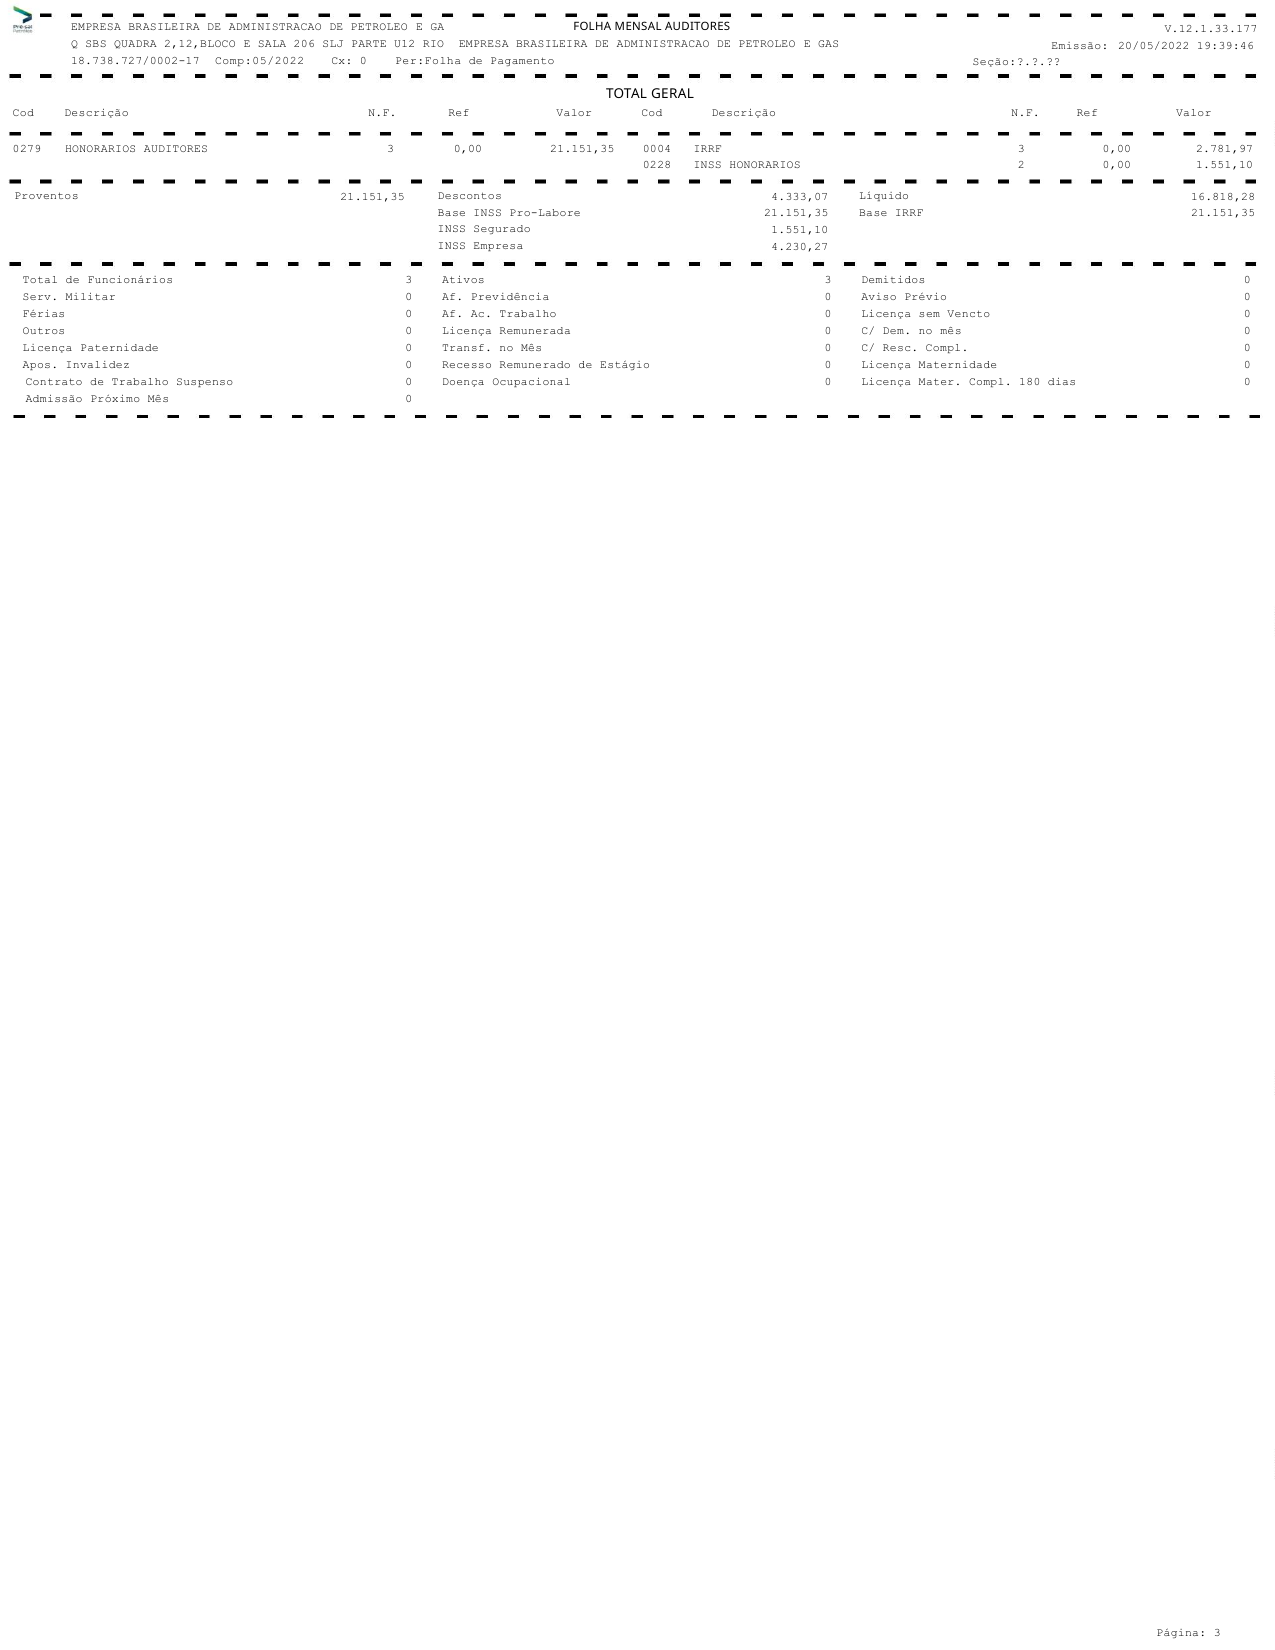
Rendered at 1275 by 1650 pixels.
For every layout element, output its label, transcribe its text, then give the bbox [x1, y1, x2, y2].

text 3 [405, 272, 429, 286]
text 3 [387, 141, 411, 155]
text Emissão: [1051, 38, 1118, 52]
text Demitidos [861, 272, 943, 286]
text 0 [405, 306, 429, 320]
text HONORARIOS AUDITORES [65, 141, 230, 155]
text 0 [1244, 374, 1268, 388]
text Cod [12, 106, 58, 119]
text 0004 [643, 141, 688, 155]
text 0228 [643, 158, 688, 172]
text 0 [1244, 341, 1268, 354]
text 279 [37, 141, 58, 155]
text Transf. no Mês [442, 341, 591, 354]
text Licença Remunerada [442, 323, 591, 337]
text 21.151,35 [764, 206, 846, 219]
text Ref [448, 106, 499, 119]
text Licença Paternidade [22, 341, 259, 354]
text INSS Segurado [437, 222, 603, 235]
text 16.818,28 [1191, 189, 1273, 203]
text 0 [405, 289, 429, 303]
text 4.230,27 [771, 239, 846, 253]
text 3 [824, 272, 849, 286]
text 4.333,07 [771, 189, 846, 203]
text 2 [1018, 158, 1042, 172]
text 0 [405, 374, 429, 388]
text 0 [824, 323, 849, 337]
text Licença Mater. Compl. 180 dias [861, 374, 1102, 388]
text Cod [641, 106, 680, 119]
text Descrição [64, 106, 146, 119]
text 1.551,10 [1196, 158, 1271, 172]
text [755, 20, 864, 33]
text Férias [22, 306, 83, 320]
text N.F. [1011, 106, 1057, 119]
text TOTAL GERAL [606, 86, 719, 102]
text 0,00 [453, 141, 499, 155]
text 0 [824, 306, 849, 320]
text 0 [1244, 289, 1268, 303]
text Licença sem Vencto [861, 306, 1018, 320]
text 1.551,10 [771, 223, 846, 236]
text Base INSS Pro-Labore [437, 205, 603, 219]
text Outros [22, 323, 83, 337]
text 0 [405, 341, 429, 354]
text 0 [1244, 306, 1268, 320]
text 21.151,35 [340, 189, 422, 203]
text 21.151,35 [550, 141, 632, 155]
text Valor [556, 106, 609, 119]
text N.F. [368, 106, 414, 119]
text Recesso Remunerado de Estágio [442, 358, 675, 371]
text Descrição [711, 106, 793, 119]
text Contrato de Trabalho Suspenso [25, 374, 259, 388]
text 21.151,35 [1191, 206, 1273, 219]
text Base IRRF [859, 205, 941, 219]
text 0 [824, 374, 849, 388]
text 0,00 [1102, 158, 1148, 172]
text 0 [824, 289, 849, 303]
text 20/05/2022 19:39:46 [1118, 38, 1275, 52]
text Licença Maternidade [861, 357, 1018, 371]
text 0 [1244, 323, 1268, 337]
text Serv. Militar [22, 289, 196, 303]
text Admissão Próximo Mês [25, 391, 259, 405]
text V.12.1.33.177 [1164, 22, 1275, 35]
text Líquido [859, 188, 926, 202]
text 1 [71, 53, 95, 67]
text 0 [824, 357, 849, 371]
text Ativos [442, 272, 502, 286]
text 8.738.727/0002-17 Comp:05/2022 Cx: 0 Per:Folha de Pagamento [95, 53, 864, 67]
text Ref [1076, 106, 1115, 119]
text Af. Previdência [442, 289, 591, 303]
text Valor [1176, 106, 1229, 119]
text Aviso Prévio [861, 289, 964, 303]
text 0 [824, 341, 849, 354]
text 0 [12, 141, 37, 155]
text Q SBS QUADRA 2,12,BLOCO E SALA 206 SLJ PARTE U12 RIO EMPRESA BRASILEIRA DE ADMINISTRACAO DE PETROLEO E GAS [71, 37, 864, 50]
text 0 [405, 357, 429, 371]
text Total de Funcionários [22, 272, 196, 286]
text Seção:?.?.?? [972, 55, 1129, 68]
text Apos. Invalidez [22, 357, 259, 371]
text Descontos [437, 188, 519, 202]
text 0 [1244, 357, 1268, 371]
text C/ Resc. Compl. [861, 341, 1018, 354]
text Proventos [14, 188, 96, 202]
text 0 [405, 391, 429, 405]
text FOLHA MENSAL AUDITORES [573, 20, 755, 33]
text Doença Ocupacional [442, 374, 675, 388]
text Página: 3 [1156, 1626, 1237, 1639]
text C/ Dem. no mês [861, 323, 1018, 337]
text INSS HONORARIOS [693, 158, 818, 172]
text 0 [405, 323, 429, 337]
text INSS Empresa [437, 239, 541, 252]
text Af. Ac. Trabalho [442, 306, 591, 320]
text IRRF [693, 141, 818, 155]
text 0 [1244, 272, 1268, 286]
text 3 [1018, 141, 1042, 155]
picture [0, 0, 1275, 1650]
text EMPRESA BRASILEIRA DE ADMINISTRACAO DE PETROLEO E GA [71, 20, 573, 33]
text 0,00 [1102, 141, 1148, 155]
text 2.781,97 [1196, 141, 1271, 155]
